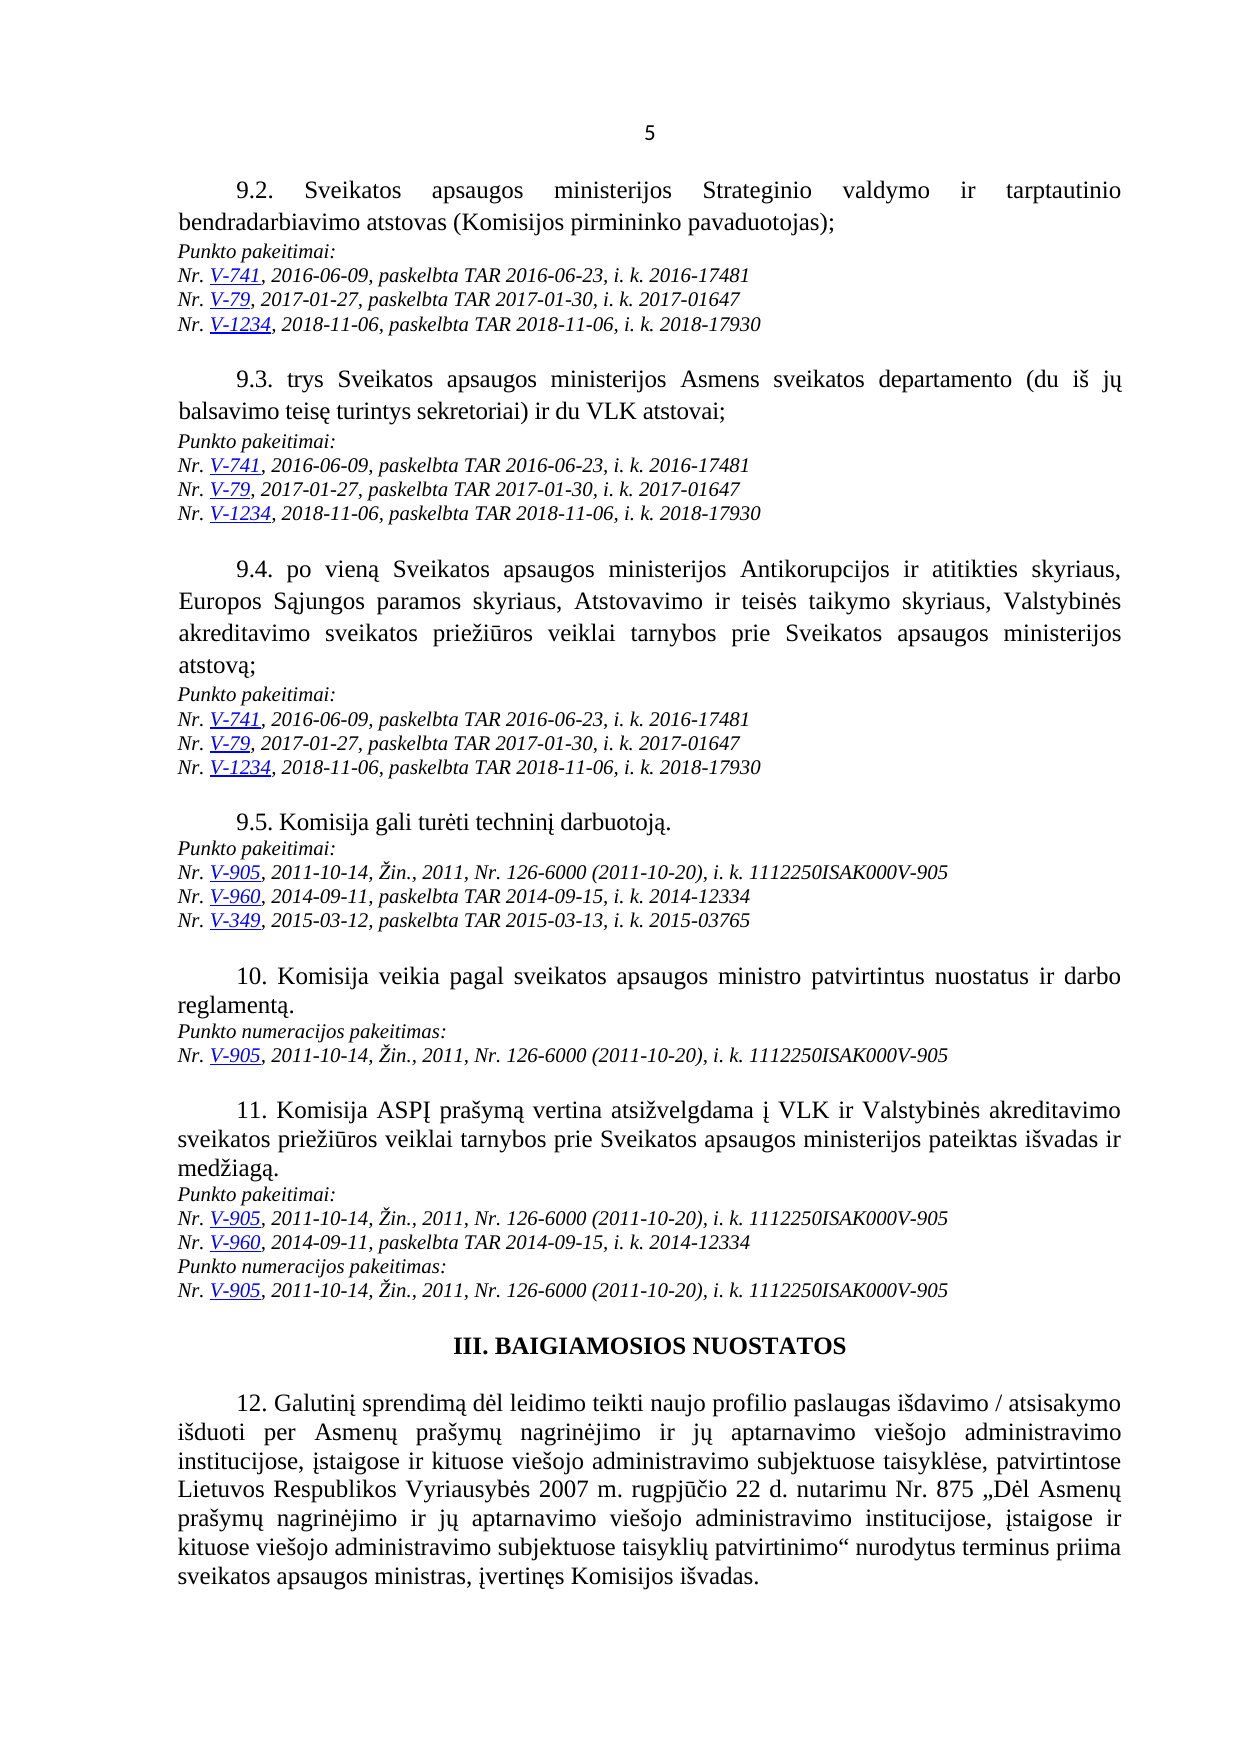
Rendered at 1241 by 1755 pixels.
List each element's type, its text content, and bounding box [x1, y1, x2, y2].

text Nr. V-741, 2016-06-09, paskelbta TAR 2016-06-23, i. k. 2016-17481 [177, 453, 1122, 477]
text Punkto numeracijos pakeitimas: [177, 1019, 1122, 1043]
text Nr. V-1234, 2018-11-06, paskelbta TAR 2018-11-06, i. k. 2018-17930 [177, 754, 1122, 779]
text 9.3. trys Sveikatos apsaugos ministerijos Asmens sveikatos departamento (du iš jų balsavimo teisę turintys sekretoriai) ir du VLK atstovai; [178, 364, 1122, 425]
text 10. Komisija veikia pagal sveikatos apsaugos ministro patvirtintus nuostatus ir darbo reglamentą. [177, 961, 1122, 1019]
text Nr. V-79, 2017-01-27, paskelbta TAR 2017-01-30, i. k. 2017-01647 [177, 731, 1122, 754]
text Punkto pakeitimai: [177, 429, 1122, 453]
text 9.4. po vieną Sveikatos apsaugos ministerijos Antikorupcijos ir atitikties skyriaus, Europos Sąjungos paramos skyriaus, Atstovavimo ir teisės taikymo skyriaus, Valstybinės akreditavimo sveikatos priežiūros veiklai tarnybos prie Sveikatos apsaugos ministerijos atstovą; [178, 554, 1122, 679]
text Nr. V-1234, 2018-11-06, paskelbta TAR 2018-11-06, i. k. 2018-17930 [177, 311, 1122, 336]
text Nr. V-741, 2016-06-09, paskelbta TAR 2016-06-23, i. k. 2016-17481 [177, 263, 1122, 287]
text Punkto pakeitimai: [177, 836, 1122, 860]
text Punkto pakeitimai: [177, 239, 1122, 263]
text Punkto pakeitimai: [177, 682, 1122, 706]
text Nr. V-960, 2014-09-11, paskelbta TAR 2014-09-15, i. k. 2014-12334 [177, 1230, 1122, 1254]
text Nr. V-79, 2017-01-27, paskelbta TAR 2017-01-30, i. k. 2017-01647 [177, 477, 1122, 501]
text Punkto pakeitimai: [177, 1182, 1122, 1206]
text Nr. V-905, 2011-10-14, Žin., 2011, Nr. 126-6000 (2011-10-20), i. k. 1112250ISAK000V-905 [177, 860, 1122, 884]
text 12. Galutinį sprendimą dėl leidimo teikti naujo profilio paslaugas išdavimo / atsisakymo išduoti per Asmenų prašymų nagrinėjimo ir jų aptarnavimo viešojo administravimo institucijose, įstaigose ir kituose viešojo administravimo subjektuose taisyklėse, patvirtintose Lietuvos Respublikos Vyriausybės 2007 m. rugpjūčio 22 d. nutarimu Nr. 875 „Dėl Asmenų prašymų nagrinėjimo ir jų aptarnavimo viešojo administravimo institucijose, įstaigose ir kituose viešojo administravimo subjektuose taisyklių patvirtinimo“ nurodytus terminus priima sveikatos apsaugos ministras, įvertinęs Komisijos išvadas. [177, 1388, 1122, 1589]
text Nr. V-349, 2015-03-12, paskelbta TAR 2015-03-13, i. k. 2015-03765 [177, 908, 1122, 932]
text Nr. V-905, 2011-10-14, Žin., 2011, Nr. 126-6000 (2011-10-20), i. k. 1112250ISAK000V-905 [177, 1278, 1122, 1302]
text 9.5. Komisija gali turėti techninį darbuotoją. [177, 807, 1122, 836]
text Nr. V-79, 2017-01-27, paskelbta TAR 2017-01-30, i. k. 2017-01647 [177, 287, 1122, 311]
text Nr. V-960, 2014-09-11, paskelbta TAR 2014-09-15, i. k. 2014-12334 [177, 884, 1122, 908]
text Punkto numeracijos pakeitimas: [177, 1254, 1122, 1278]
text III. BAIGIAMOSIOS NUOSTATOS [177, 1331, 1122, 1359]
text Nr. V-1234, 2018-11-06, paskelbta TAR 2018-11-06, i. k. 2018-17930 [177, 501, 1122, 525]
text Nr. V-905, 2011-10-14, Žin., 2011, Nr. 126-6000 (2011-10-20), i. k. 1112250ISAK000V-905 [177, 1206, 1122, 1230]
text 11. Komisija ASPĮ prašymą vertina atsižvelgdama į VLK ir Valstybinės akreditavimo sveikatos priežiūros veiklai tarnybos prie Sveikatos apsaugos ministerijos pateiktas išvadas ir medžiagą. [177, 1096, 1122, 1182]
text Nr. V-905, 2011-10-14, Žin., 2011, Nr. 126-6000 (2011-10-20), i. k. 1112250ISAK000V-905 [177, 1043, 1122, 1067]
text Nr. V-741, 2016-06-09, paskelbta TAR 2016-06-23, i. k. 2016-17481 [177, 706, 1122, 731]
text 9.2. Sveikatos apsaugos ministerijos Strateginio valdymo ir tarptautinio bendradarbiavimo atstovas (Komisijos pirmininko pavaduotojas); [178, 175, 1122, 236]
